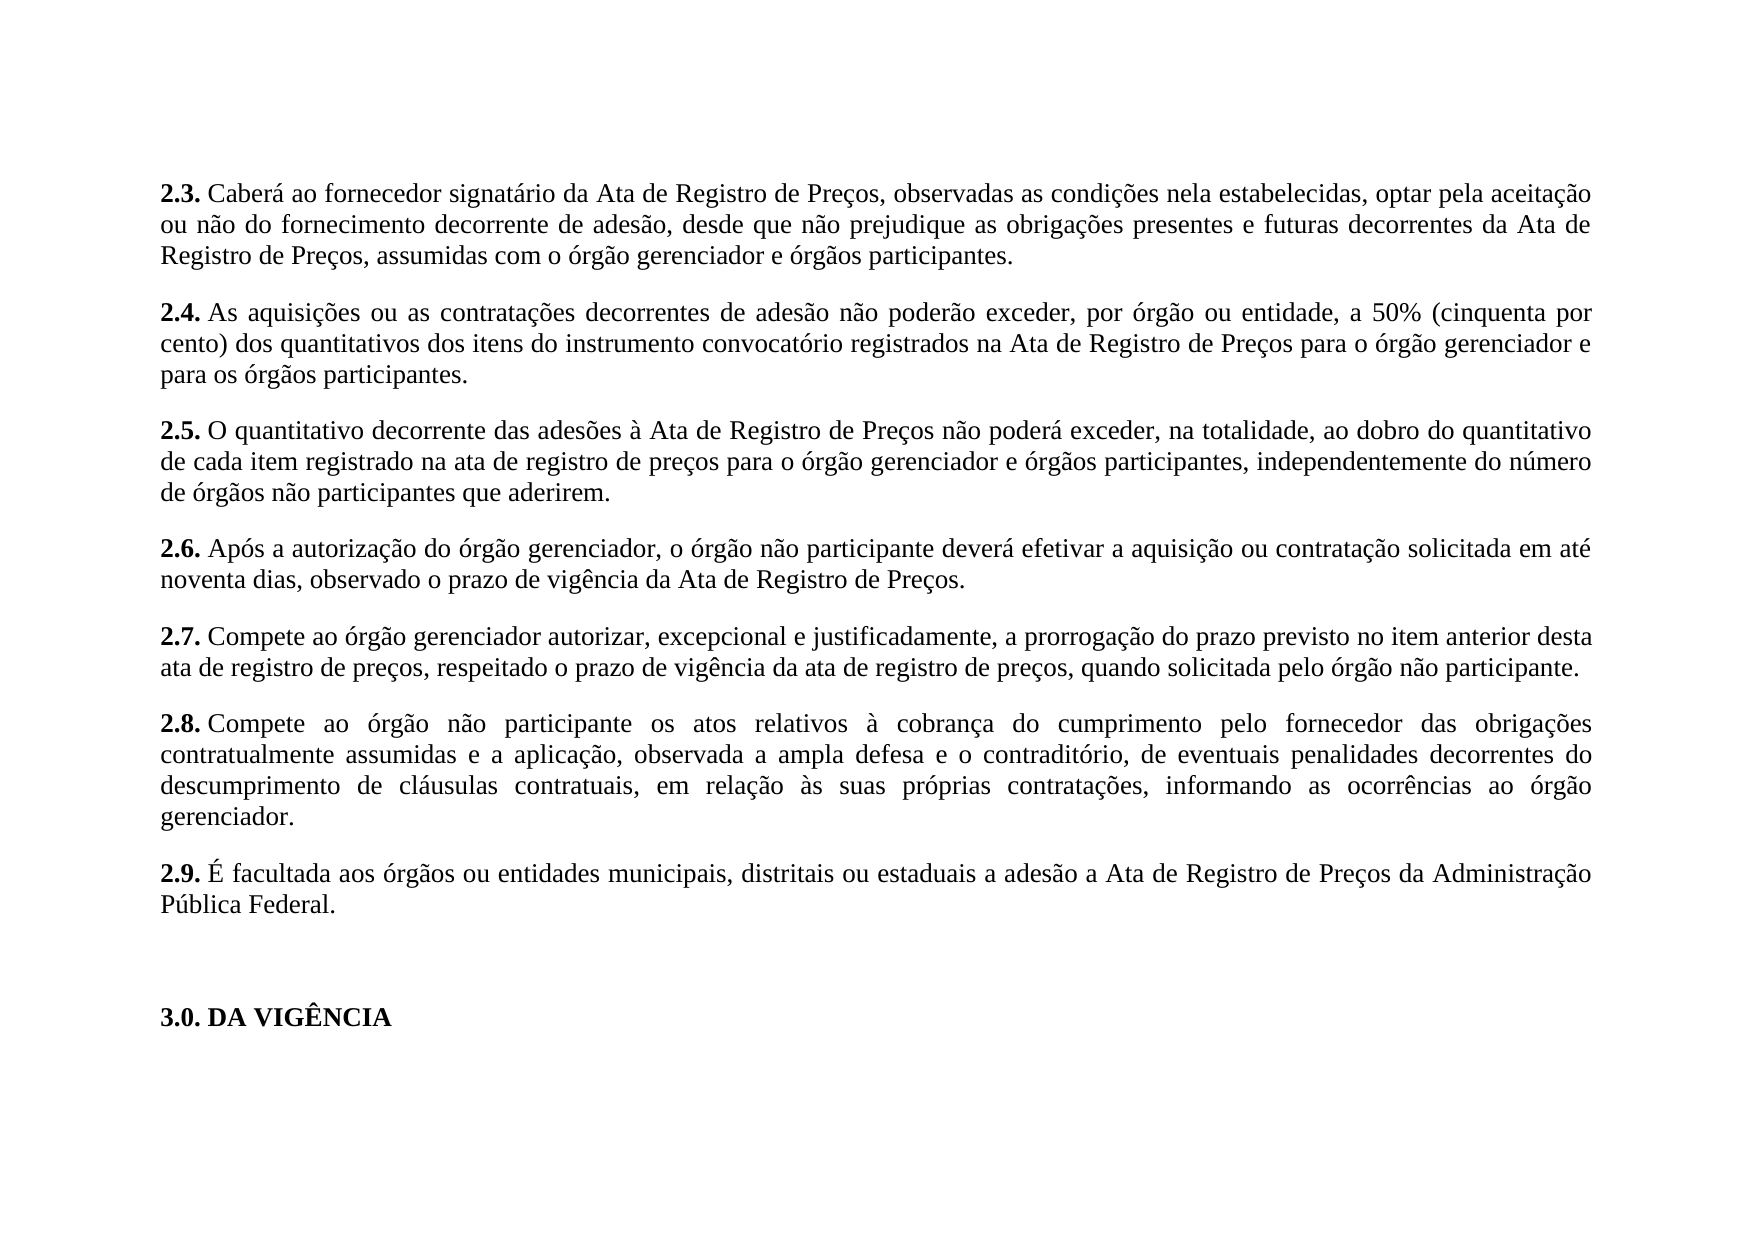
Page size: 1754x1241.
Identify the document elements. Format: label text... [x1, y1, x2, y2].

text 2.9. É facultada aos órgãos ou entidades municipais, distritais ou estaduais a adesão a Ata de Registro de Preços da Administração Pública Federal. [160, 857, 1594, 919]
text 2.3. Caberá ao fornecedor signatário da Ata de Registro de Preços, observadas as condições nela estabelecidas, optar pela aceitação ou não do fornecimento decorrente de adesão, desde que não prejudique as obrigações presentes e futuras decorrentes da Ata de Registro de Preços, assumidas com o órgão gerenciador e órgãos participantes. [160, 177, 1594, 271]
text 3.0. DA VIGÊNCIA [160, 1001, 1594, 1032]
text 2.4. As aquisições ou as contratações decorrentes de adesão não poderão exceder, por órgão ou entidade, a 50% (cinquenta por cento) dos quantitativos dos itens do instrumento convocatório registrados na Ata de Registro de Preços para o órgão gerenciador e para os órgãos participantes. [160, 296, 1594, 389]
text 2.7. Compete ao órgão gerenciador autorizar, excepcional e justificadamente, a prorrogação do prazo previsto no item anterior desta ata de registro de preços, respeitado o prazo de vigência da ata de registro de preços, quando solicitada pelo órgão não participante. [160, 620, 1594, 682]
text 2.6. Após a autorização do órgão gerenciador, o órgão não participante deverá efetivar a aquisição ou contratação solicitada em até noventa dias, observado o prazo de vigência da Ata de Registro de Preços. [160, 532, 1594, 595]
text 2.5. O quantitativo decorrente das adesões à Ata de Registro de Preços não poderá exceder, na totalidade, ao dobro do quantitativo de cada item registrado na ata de registro de preços para o órgão gerenciador e órgãos participantes, independentemente do número de órgãos não participantes que aderirem. [160, 414, 1594, 507]
text 2.8. Compete ao órgão não participante os atos relativos à cobrança do cumprimento pelo fornecedor das obrigações contratualmente assumidas e a aplicação, observada a ampla defesa e o contraditório, de eventuais penalidades decorrentes do descumprimento de cláusulas contratuais, em relação às suas próprias contratações, informando as ocorrências ao órgão gerenciador. [160, 707, 1594, 832]
